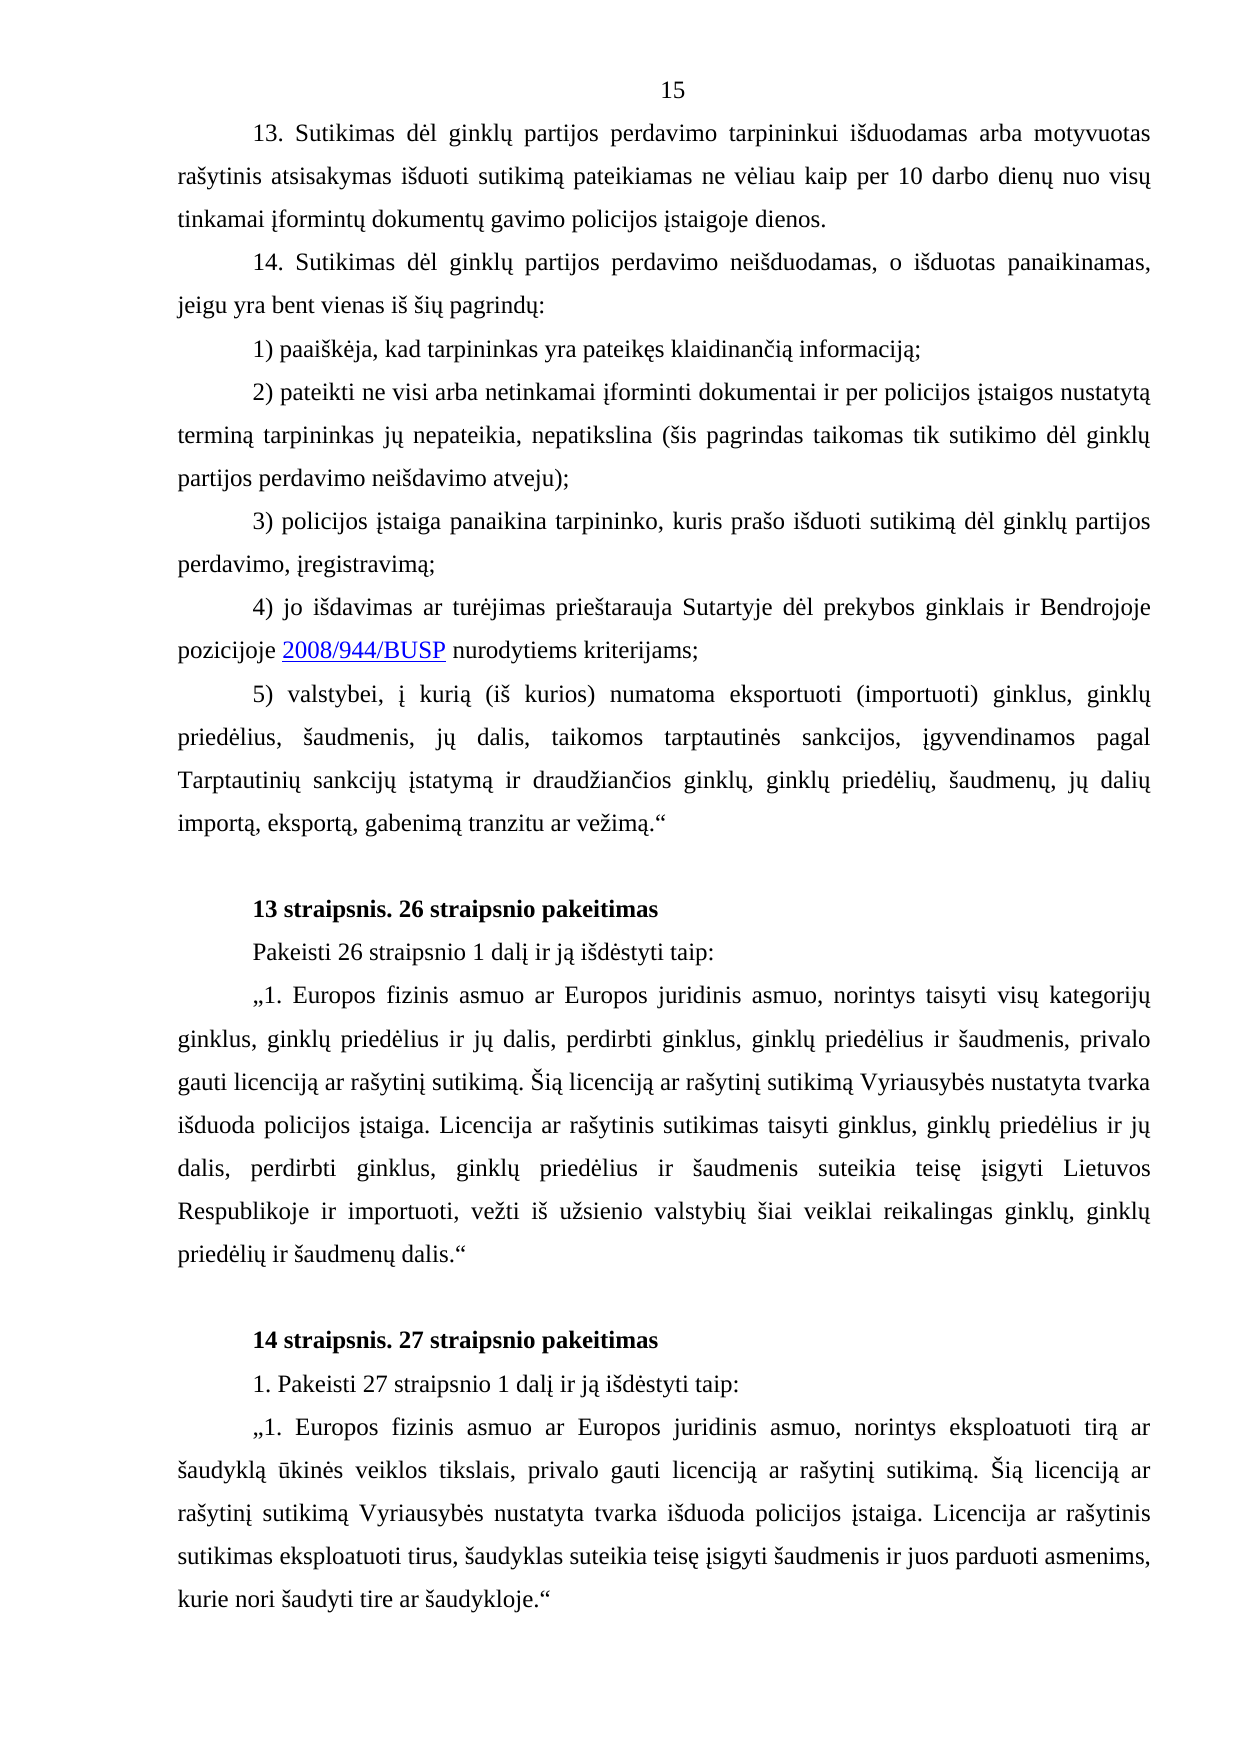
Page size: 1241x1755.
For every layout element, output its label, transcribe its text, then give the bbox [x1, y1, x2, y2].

text „1. Europos fizinis asmuo ar Europos juridinis asmuo, norintys eksploatuoti tirą ar šaudyklą ūkinės veiklos tikslais, privalo gauti licenciją ar rašytinį sutikimą. Šią licenciją ar rašytinį sutikimą Vyriausybės nustatyta tvarka išduoda policijos įstaiga. Licencija ar rašytinis sutikimas eksploatuoti tirus, šaudyklas suteikia teisę įsigyti šaudmenis ir juos parduoti asmenims, kurie nori šaudyti tire ar šaudykloje.“ [177, 1412, 1152, 1613]
text 13. Sutikimas dėl ginklų partijos perdavimo tarpininkui išduodamas arba motyvuotas rašytinis atsisakymas išduoti sutikimą pateikiamas ne vėliau kaip per 10 darbo dienų nuo visų tinkamai įformintų dokumentų gavimo policijos įstaigoje dienos. [177, 118, 1152, 233]
text 13 straipsnis. 26 straipsnio pakeitimas [177, 894, 1152, 923]
text 1) paaiškėja, kad tarpininkas yra pateikęs klaidinančią informaciją; [177, 334, 1152, 362]
text „1. Europos fizinis asmuo ar Europos juridinis asmuo, norintys taisyti visų kategorijų ginklus, ginklų priedėlius ir jų dalis, perdirbti ginklus, ginklų priedėlius ir šaudmenis, privalo gauti licenciją ar rašytinį sutikimą. Šią licenciją ar rašytinį sutikimą Vyriausybės nustatyta tvarka išduoda policijos įstaiga. Licencija ar rašytinis sutikimas taisyti ginklus, ginklų priedėlius ir jų dalis, perdirbti ginklus, ginklų priedėlius ir šaudmenis suteikia teisę įsigyti Lietuvos Respublikoje ir importuoti, vežti iš užsienio valstybių šiai veiklai reikalingas ginklų, ginklų priedėlių ir šaudmenų dalis.“ [177, 981, 1152, 1268]
text 4) jo išdavimas ar turėjimas prieštarauja Sutartyje dėl prekybos ginklais ir Bendrojoje pozicijoje 2008/944/BUSP nurodytiems kriterijams; [177, 592, 1152, 664]
text Pakeisti 26 straipsnio 1 dalį ir ją išdėstyti taip: [177, 937, 1152, 966]
text 14. Sutikimas dėl ginklų partijos perdavimo neišduodamas, o išduotas panaikinamas, jeigu yra bent vienas iš šių pagrindų: [177, 247, 1152, 319]
text 3) policijos įstaiga panaikina tarpininko, kuris prašo išduoti sutikimą dėl ginklų partijos perdavimo, įregistravimą; [177, 506, 1152, 578]
text 14 straipsnis. 27 straipsnio pakeitimas [177, 1326, 1152, 1354]
text 2) pateikti ne visi arba netinkamai įforminti dokumentai ir per policijos įstaigos nustatytą terminą tarpininkas jų nepateikia, nepatikslina (šis pagrindas taikomas tik sutikimo dėl ginklų partijos perdavimo neišdavimo atveju); [177, 377, 1152, 492]
text 5) valstybei, į kurią (iš kurios) numatoma eksportuoti (importuoti) ginklus, ginklų priedėlius, šaudmenis, jų dalis, taikomos tarptautinės sankcijos, įgyvendinamos pagal Tarptautinių sankcijų įstatymą ir draudžiančios ginklų, ginklų priedėlių, šaudmenų, jų dalių importą, eksportą, gabenimą tranzitu ar vežimą.“ [177, 679, 1152, 837]
text 1. Pakeisti 27 straipsnio 1 dalį ir ją išdėstyti taip: [177, 1369, 1152, 1397]
